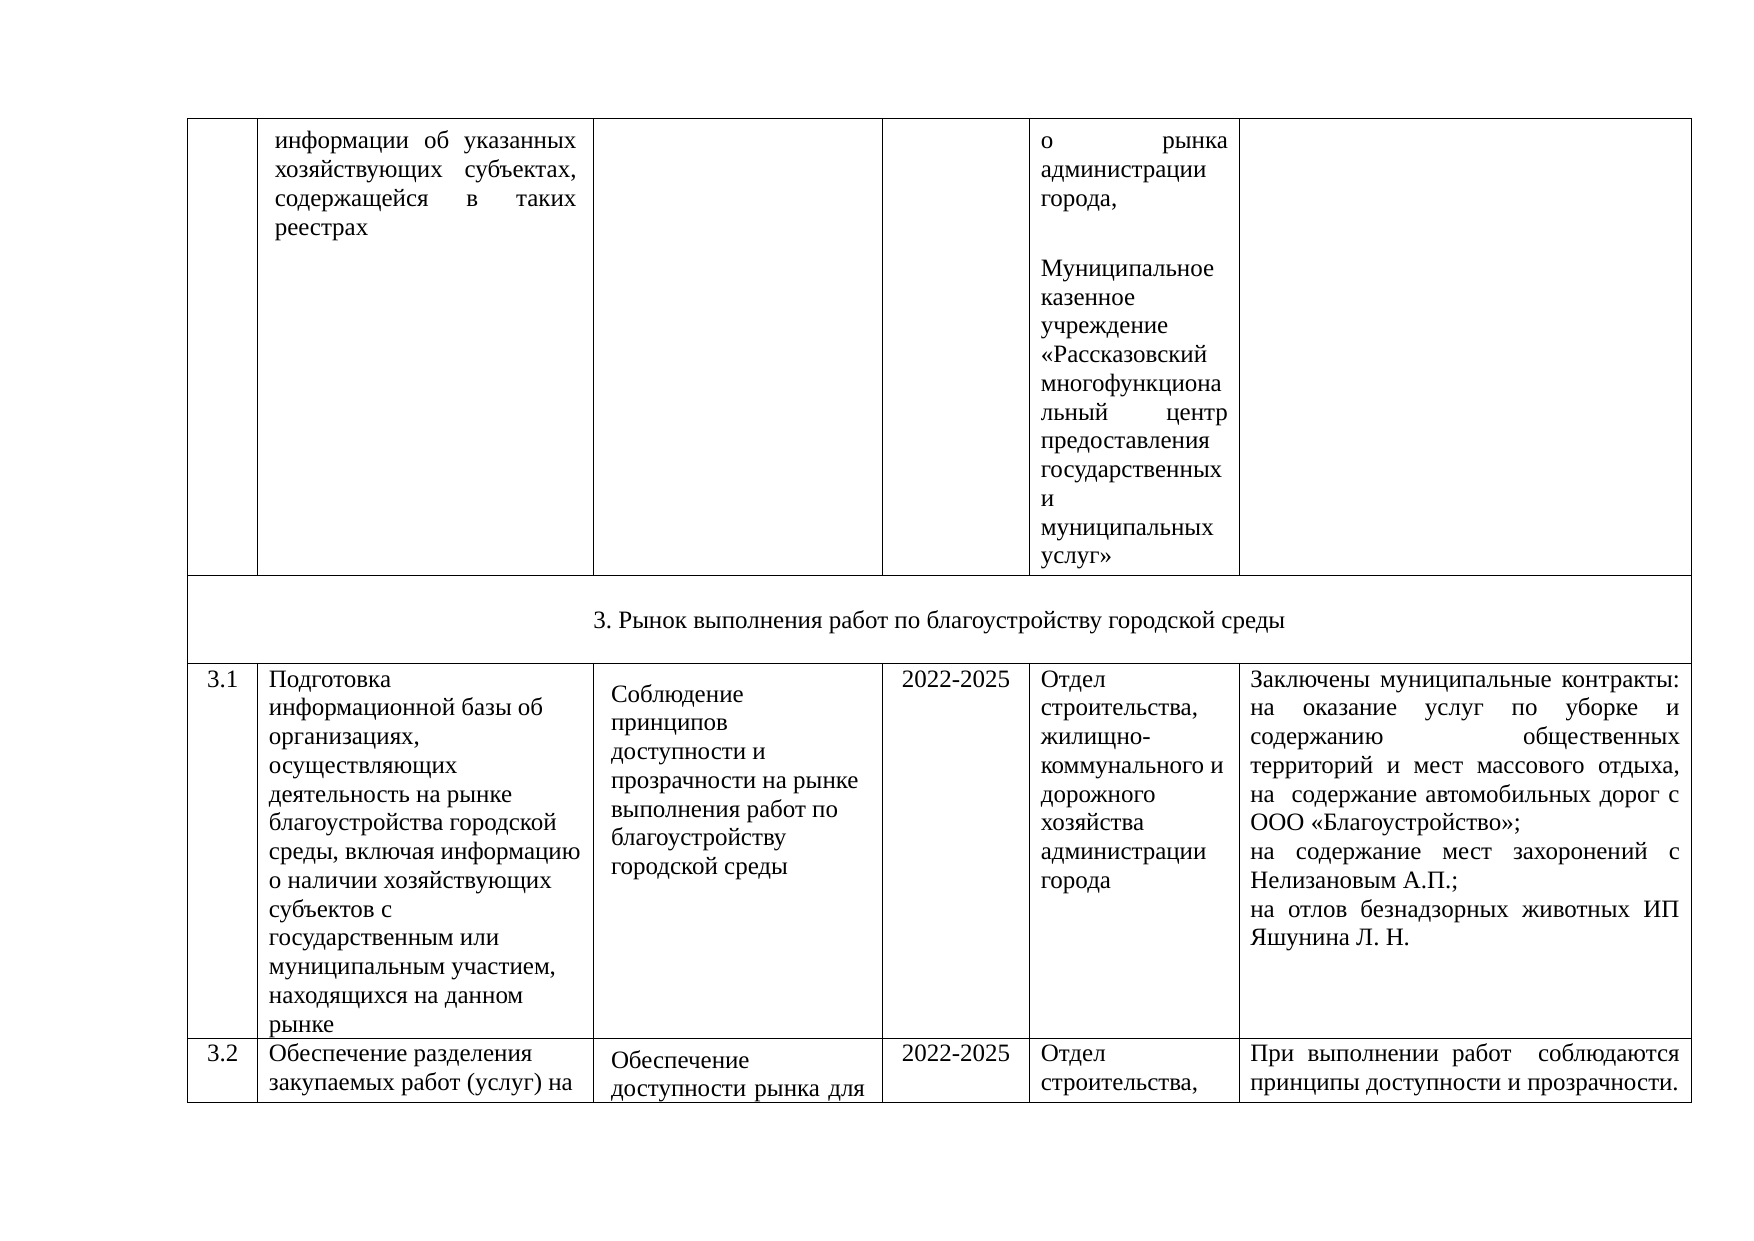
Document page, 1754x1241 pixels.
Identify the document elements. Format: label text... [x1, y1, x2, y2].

table_cell Отдел строительства, жилищно-коммунального и дорожного хозяйства администрации города [1030, 664, 1239, 1037]
table_cell [1240, 119, 1691, 575]
table_cell 2022-2025 [883, 1039, 1029, 1102]
table_cell Соблюдение принципов доступности и прозрачности на рынке выполнения работ по благоустройству городской среды [594, 664, 882, 1037]
table_cell 3.2 [188, 1039, 257, 1102]
table_cell Обеспечение доступности рынка для [594, 1039, 882, 1102]
table_cell 3. Рынок выполнения работ по благоустройству городской среды [188, 576, 1691, 663]
table_cell Обеспечение разделения закупаемых работ (услуг) на [258, 1039, 593, 1102]
table_cell Заключены муниципальные контракты: на оказание услуг по уборке и содержанию общественных территорий и мест массового отдыха, на содержание автомобильных дорог с ООО «Благоустройство»; на содержание мест захоронений с Нелизановым А.П.; на отлов безнадзорных животных ИП Яшунина Л. Н. [1240, 664, 1691, 1037]
table_cell [594, 119, 882, 575]
table_cell [883, 119, 1029, 575]
table_cell 3.1 [188, 664, 257, 1037]
table_cell 2022-2025 [883, 664, 1029, 1037]
table_cell [188, 119, 257, 575]
table_cell о рынка администрации города, Муниципальное казенное учреждение «Рассказовский многофункциональный центр предоставления государственных и муниципальных услуг» [1030, 119, 1239, 575]
table_cell Подготовка информационной базы об организациях, осуществляющих деятельность на рынке благоустройства городской среды, включая информацию о наличии хозяйствующих субъектов с государственным или муниципальным участием, находящихся на данном рынке [258, 664, 593, 1037]
table_cell Отдел строительства, [1030, 1039, 1239, 1102]
table_cell При выполнении работ соблюдаются принципы доступности и прозрачности. [1240, 1039, 1691, 1102]
table_cell информации об указанных хозяйствующих субъектах, содержащейся в таких реестрах [258, 119, 593, 575]
